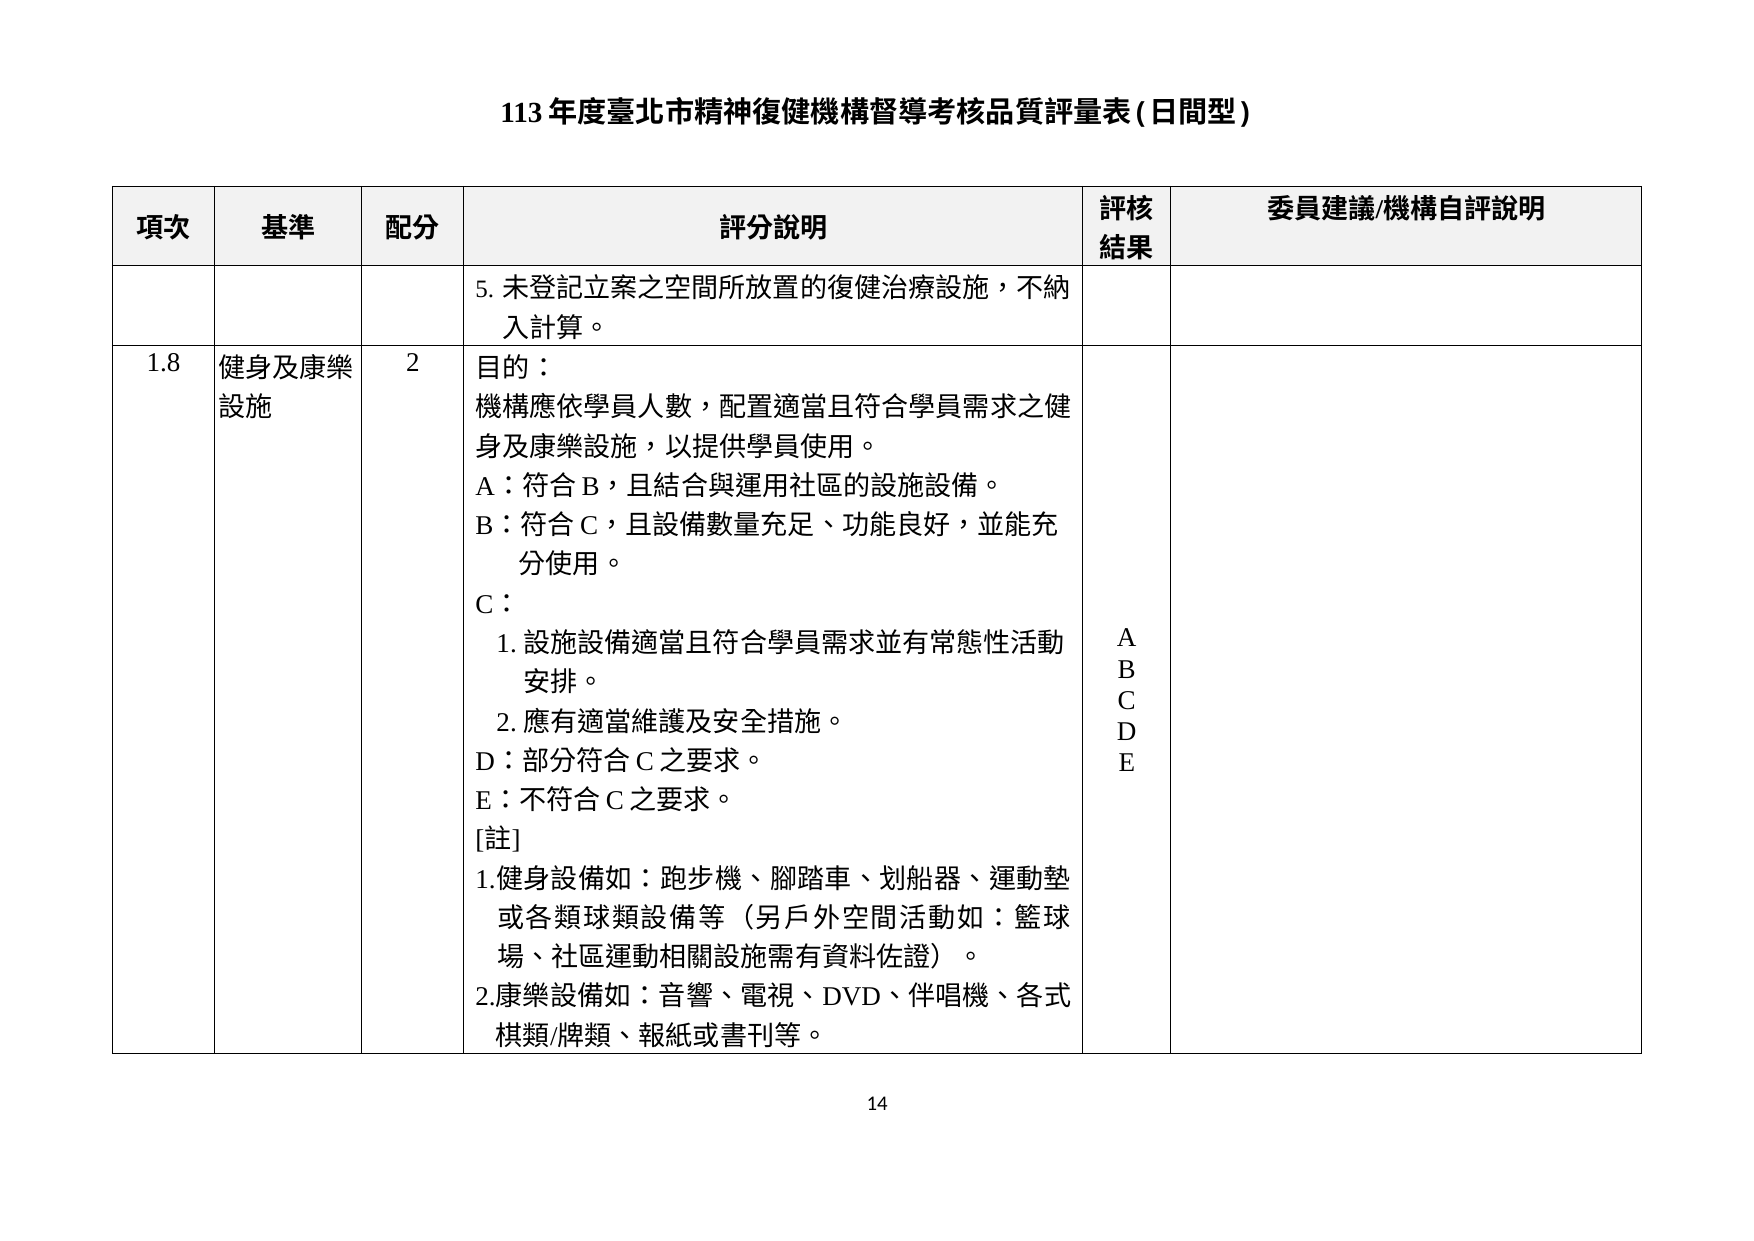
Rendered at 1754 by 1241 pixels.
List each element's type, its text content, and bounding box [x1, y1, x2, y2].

table_cell 目的： 機構應依學員人數，配置適當且符合學員需求之健身及康樂設施，以提供學員使用。 A：符合B，且結合與運用社區的設施設備。 B：符合C，且設備數量充足、功能良好，並能充分使用。 C： 設施設備適當且符合學員需求並有常態性活動安排。 應有適當維護及安全措施。 D：部分符合C之要求。 E：不符合C之要求。 [註] 1.健身設備如：跑步機、腳踏車、划船器、運動墊或各類球類設備等（另戶外空間活動如：籃球場、社區運動相關設施需有資料佐證）。 2.康樂設備如：音響、電視、DVD、伴唱機、各式棋類/牌類、報紙或書刊等。 [464, 346, 1082, 1053]
table_header 配分 [362, 187, 463, 265]
table_cell [215, 266, 361, 345]
table_header 項次 [113, 187, 214, 265]
table_cell [113, 266, 214, 345]
table_header 評分說明 [464, 187, 1082, 265]
table_cell A B C D E [1083, 346, 1170, 1053]
table_header 評核 結果 [1083, 187, 1170, 265]
table_cell 2 [362, 346, 463, 1053]
table_header 委員建議/機構自評說明 [1171, 187, 1641, 265]
table_cell 目的： 機構應依學員人數、復健治療方案或活動設計，配置適當且符合學員需求之復健治療空間及設施。 A：符合B，且結合運用社區設施設備。 B：符合C，且空間寬敞並充分使用空間及設備。 C： 配合學員復健規劃，提供適當的訓練空間及設備。 學員與工作人員可共同使用空間與設備無區分、區隔。 D：部分符合C之要求。 E：不符合C之要求。 [註] 復健治療空間如：職能治療活動室、會談室、康樂室、烹飪室、產業加工場、園藝區（室）、運動場地、復健農（牧）場地等；會談室應具隱私性。 復健治療設備如：文書、美工、編織、縫紉、皮雕、陶藝、藤工、烹飪、木工、印刷、園藝、農牧、產業加工、電腦或打卡鐘等。 烹飪訓練設備如：電冰箱、炊具、廚具、餐具等。 復健治療空間計算應扣除辦公室及工作人員宿舍等空間。 未登記立案之空間所放置的復健治療設施，不納入計算。 [464, 266, 1082, 345]
table_cell [1083, 266, 1170, 345]
table_cell [362, 266, 463, 345]
table_header 基準 [215, 187, 361, 265]
table_cell 健身及康樂設施 [215, 346, 361, 1053]
table_cell [1171, 266, 1641, 345]
table_cell 1.8 [113, 346, 214, 1053]
table_cell [1171, 346, 1641, 1053]
